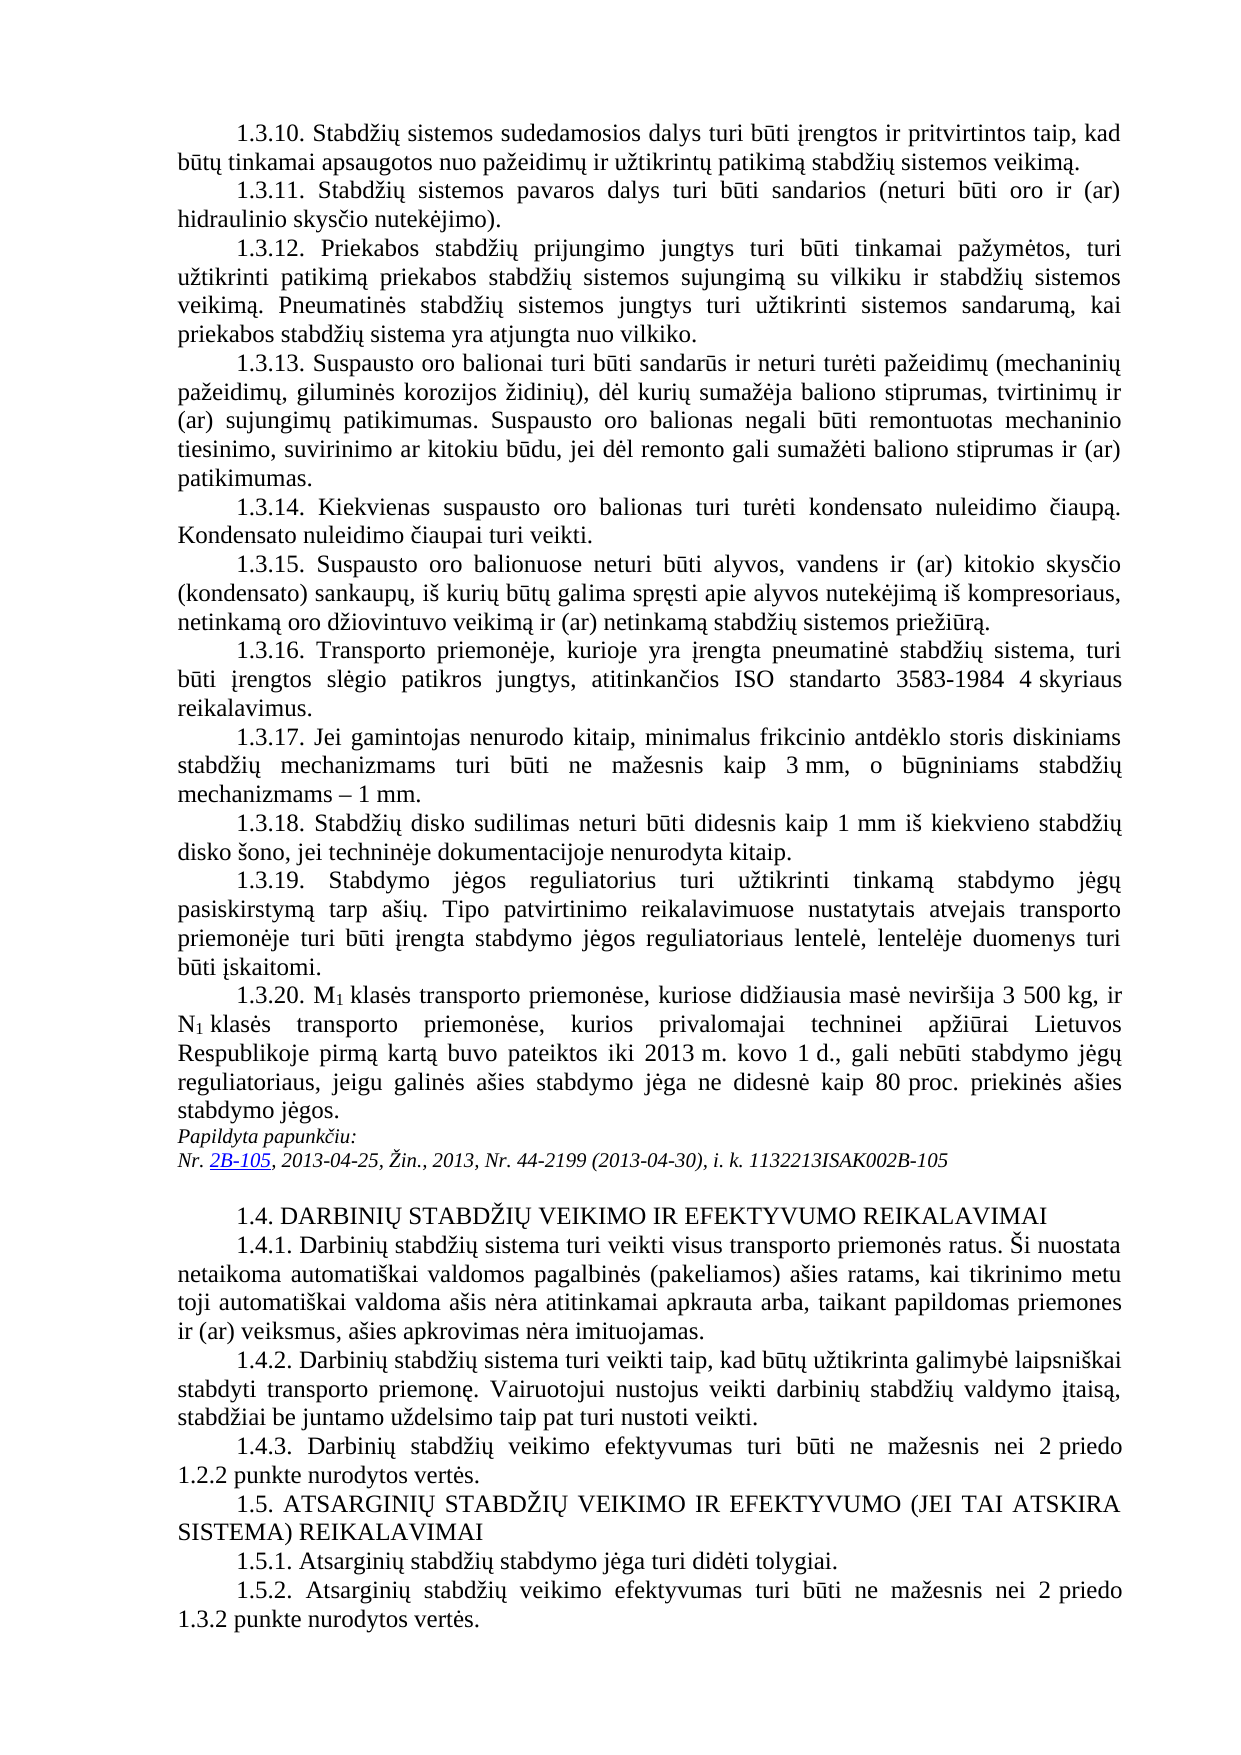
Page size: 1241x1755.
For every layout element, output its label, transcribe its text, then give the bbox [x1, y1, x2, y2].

text Papildyta papunkčiu: [177, 1124, 1122, 1148]
text 1.3.11. Stabdžių sistemos pavaros dalys turi būti sandarios (neturi būti oro ir (ar) hidraulinio skysčio nutekėjimo). [177, 176, 1122, 233]
text 1.3.13. Suspausto oro balionai turi būti sandarūs ir neturi turėti pažeidimų (mechaninių pažeidimų, giluminės korozijos židinių), dėl kurių sumažėja baliono stiprumas, tvirtinimų ir (ar) sujungimų patikimumas. Suspausto oro balionas negali būti remontuotas mechaninio tiesinimo, suvirinimo ar kitokiu būdu, jei dėl remonto gali sumažėti baliono stiprumas ir (ar) patikimumas. [177, 348, 1122, 492]
text 1.3.15. Suspausto oro balionuose neturi būti alyvos, vandens ir (ar) kitokio skysčio (kondensato) sankaupų, iš kurių būtų galima spręsti apie alyvos nutekėjimą iš kompresoriaus, netinkamą oro džiovintuvo veikimą ir (ar) netinkamą stabdžių sistemos priežiūrą. [177, 549, 1122, 636]
text 1.3.14. Kiekvienas suspausto oro balionas turi turėti kondensato nuleidimo čiaupą. Kondensato nuleidimo čiaupai turi veikti. [177, 492, 1122, 549]
text 1.5. ATSARGINIŲ STABDŽIŲ VEIKIMO IR EFEKTYVUMO (JEI TAI ATSKIRA SISTEMA) REIKALAVIMAI [177, 1489, 1122, 1546]
text 1.5.1. Atsarginių stabdžių stabdymo jėga turi didėti tolygiai. [177, 1546, 1122, 1575]
text 1.4.2. Darbinių stabdžių sistema turi veikti taip, kad būtų užtikrinta galimybė laipsniškai stabdyti transporto priemonę. Vairuotojui nustojus veikti darbinių stabdžių valdymo įtaisą, stabdžiai be juntamo uždelsimo taip pat turi nustoti veikti. [177, 1345, 1122, 1431]
text 1.3.18. Stabdžių disko sudilimas neturi būti didesnis kaip 1 mm iš kiekvieno stabdžių disko šono, jei techninėje dokumentacijoje nenurodyta kitaip. [177, 808, 1122, 866]
text 1.3.10. Stabdžių sistemos sudedamosios dalys turi būti įrengtos ir pritvirtintos taip, kad būtų tinkamai apsaugotos nuo pažeidimų ir užtikrintų patikimą stabdžių sistemos veikimą. [177, 118, 1122, 176]
text Nr. 2B-105, 2013-04-25, Žin., 2013, Nr. 44-2199 (2013-04-30), i. k. 1132213ISAK002B-105 [177, 1148, 1122, 1172]
text 1.4. darbinių stabdžių veikimO ir EFEKTYVUMO ReikalavimAI [177, 1201, 1122, 1230]
text 1.3.16. Transporto priemonėje, kurioje yra įrengta pneumatinė stabdžių sistema, turi būti įrengtos slėgio patikros jungtys, atitinkančios ISO standarto 3583-1984 4 skyriaus reikalavimus. [177, 636, 1122, 722]
text 1.3.20. M1 klasės transporto priemonėse, kuriose didžiausia masė neviršija 3 500 kg, ir N1 klasės transporto priemonėse, kurios privalomajai techninei apžiūrai Lietuvos Respublikoje pirmą kartą buvo pateiktos iki 2013 m. kovo 1 d., gali nebūti stabdymo jėgų reguliatoriaus, jeigu galinės ašies stabdymo jėga ne didesnė kaip 80 proc. priekinės ašies stabdymo jėgos. [177, 981, 1122, 1124]
text 1.3.19. Stabdymo jėgos reguliatorius turi užtikrinti tinkamą stabdymo jėgų pasiskirstymą tarp ašių. Tipo patvirtinimo reikalavimuose nustatytais atvejais transporto priemonėje turi būti įrengta stabdymo jėgos reguliatoriaus lentelė, lentelėje duomenys turi būti įskaitomi. [177, 866, 1122, 981]
text 1.4.1. Darbinių stabdžių sistema turi veikti visus transporto priemonės ratus. Ši nuostata netaikoma automatiškai valdomos pagalbinės (pakeliamos) ašies ratams, kai tikrinimo metu toji automatiškai valdoma ašis nėra atitinkamai apkrauta arba, taikant papildomas priemones ir (ar) veiksmus, ašies apkrovimas nėra imituojamas. [177, 1230, 1122, 1345]
text 1.5.2. Atsarginių stabdžių veikimo efektyvumas turi būti ne mažesnis nei 2 priedo 1.3.2 punkte nurodytos vertės. [177, 1575, 1122, 1632]
text 1.4.3. Darbinių stabdžių veikimo efektyvumas turi būti ne mažesnis nei 2 priedo 1.2.2 punkte nurodytos vertės. [177, 1431, 1122, 1489]
text 1.3.12. Priekabos stabdžių prijungimo jungtys turi būti tinkamai pažymėtos, turi užtikrinti patikimą priekabos stabdžių sistemos sujungimą su vilkiku ir stabdžių sistemos veikimą. Pneumatinės stabdžių sistemos jungtys turi užtikrinti sistemos sandarumą, kai priekabos stabdžių sistema yra atjungta nuo vilkiko. [177, 233, 1122, 348]
text 1.3.17. Jei gamintojas nenurodo kitaip, minimalus frikcinio antdėklo storis diskiniams stabdžių mechanizmams turi būti ne mažesnis kaip 3 mm, o būgniniams stabdžių mechanizmams – 1 mm. [177, 722, 1122, 808]
